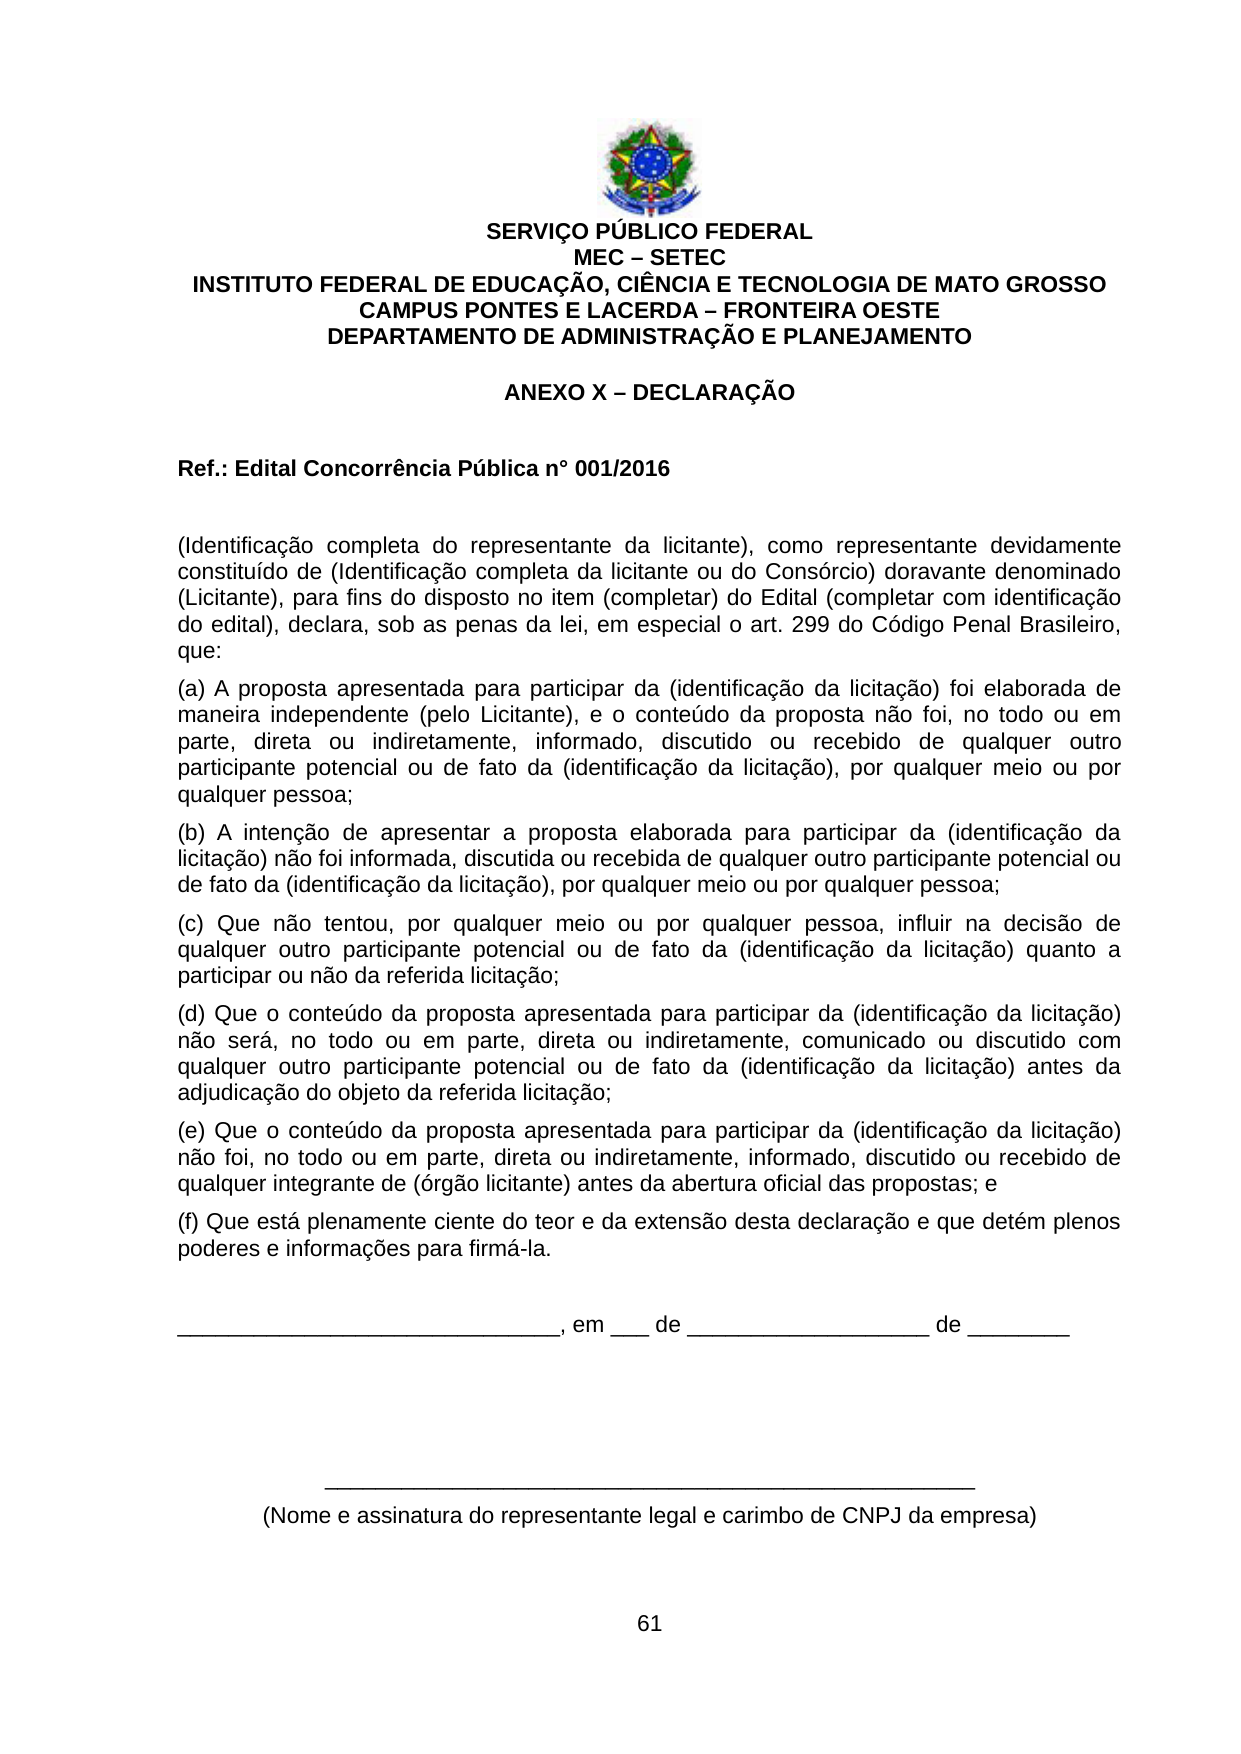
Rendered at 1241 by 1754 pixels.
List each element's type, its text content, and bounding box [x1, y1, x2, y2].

text (f) Que está plenamente ciente do teor e da extensão desta declaração e que detém plenos poderes e informações para firmá-la. [177, 1208, 1122, 1261]
text ___________________________________________________ [177, 1463, 1122, 1490]
text ______________________________, em ___ de ___________________ de ________ [177, 1311, 1122, 1337]
text (Nome e assinatura do representante legal e carimbo de CNPJ da empresa) [177, 1502, 1122, 1528]
text (Identificação completa do representante da licitante), como representante devidamente constituído de (Identificação completa da licitante ou do Consórcio) doravante denominado (Licitante), para fins do disposto no item (completar) do Edital (completar com identificação do edital), declara, sob as penas da lei, em especial o art. 299 do Código Penal Brasileiro, que: [177, 532, 1122, 663]
text (b) A intenção de apresentar a proposta elaborada para participar da (identificação da licitação) não foi informada, discutida ou recebida de qualquer outro participante potencial ou de fato da (identificação da licitação), por qualquer meio ou por qualquer pessoa; [177, 819, 1122, 898]
text (d) Que o conteúdo da proposta apresentada para participar da (identificação da licitação) não será, no todo ou em parte, direta ou indiretamente, comunicado ou discutido com qualquer outro participante potencial ou de fato da (identificação da licitação) antes da adjudicação do objeto da referida licitação; [177, 1000, 1122, 1106]
text Ref.: Edital Concorrência Pública n° 001/2016 [177, 455, 1122, 482]
text (c) Que não tentou, por qualquer meio ou por qualquer pessoa, influir na decisão de qualquer outro participante potencial ou de fato da (identificação da licitação) quanto a participar ou não da referida licitação; [177, 909, 1122, 988]
text ANEXO X – DECLARAÇÃO [177, 379, 1122, 405]
text (a) A proposta apresentada para participar da (identificação da licitação) foi elaborada de maneira independente (pelo Licitante), e o conteúdo da proposta não foi, no todo ou em parte, direta ou indiretamente, informado, discutido ou recebido de qualquer outro participante potencial ou de fato da (identificação da licitação), por qualquer meio ou por qualquer pessoa; [177, 675, 1122, 807]
text (e) Que o conteúdo da proposta apresentada para participar da (identificação da licitação) não foi, no todo ou em parte, direta ou indiretamente, informado, discutido ou recebido de qualquer integrante de (órgão licitante) antes da abertura oficial das propostas; e [177, 1117, 1122, 1197]
